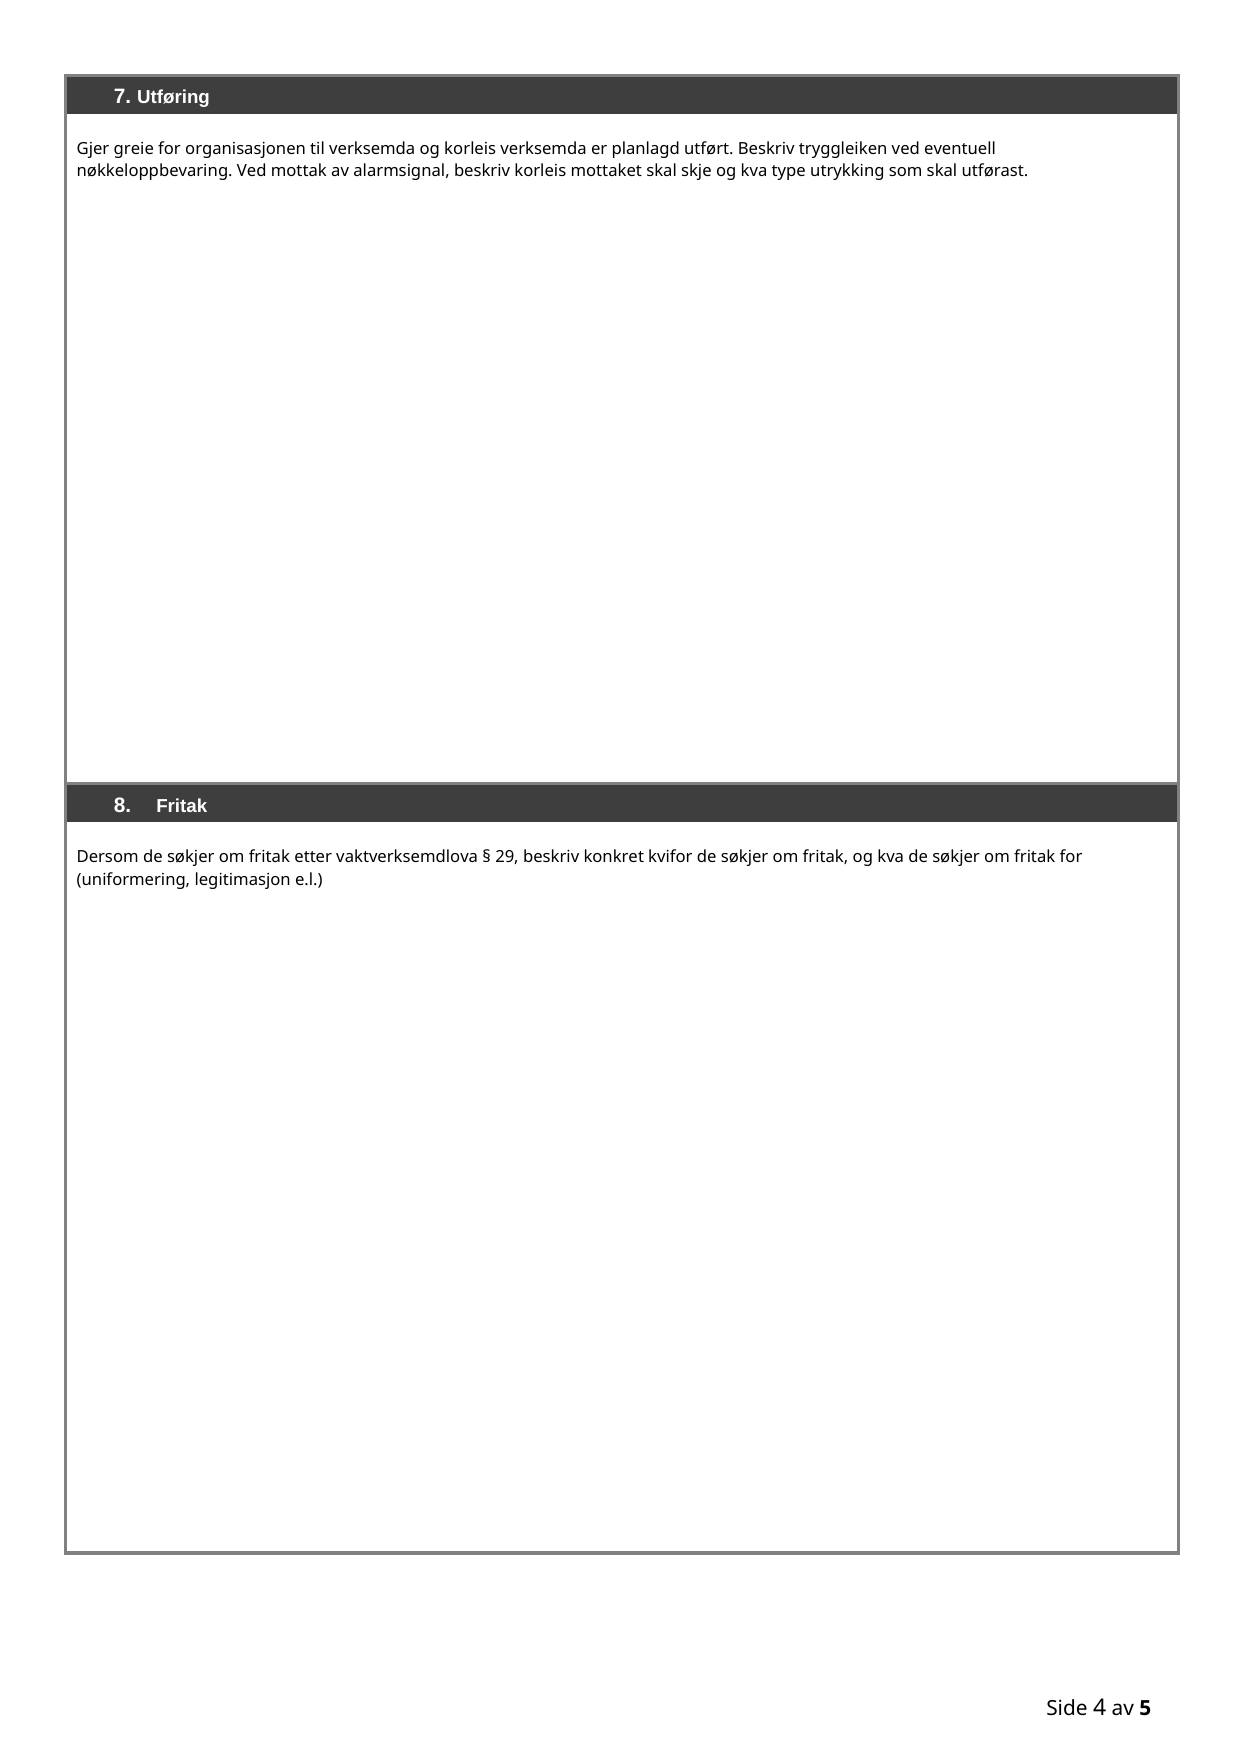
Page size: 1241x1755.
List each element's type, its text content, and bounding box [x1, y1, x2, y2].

table_cell 8. Fritak [67, 785, 1177, 822]
table_cell Gjer greie for organisasjonen til verksemda og korleis verksemda er planlagd utført. Beskriv tryggleiken ved eventuell nøkkeloppbevaring. Ved mottak av alarmsignal, beskriv korleis mottaket skal skje og kva type utrykking som skal utførast. [67, 114, 1177, 782]
table_cell Dersom de søkjer om fritak etter vaktverksemdlova § 29, beskriv konkret kvifor de søkjer om fritak, og kva de søkjer om fritak for (uniformering, legitimasjon e.l.) [67, 822, 1177, 1551]
table_header 7. Utføring [67, 77, 1177, 114]
